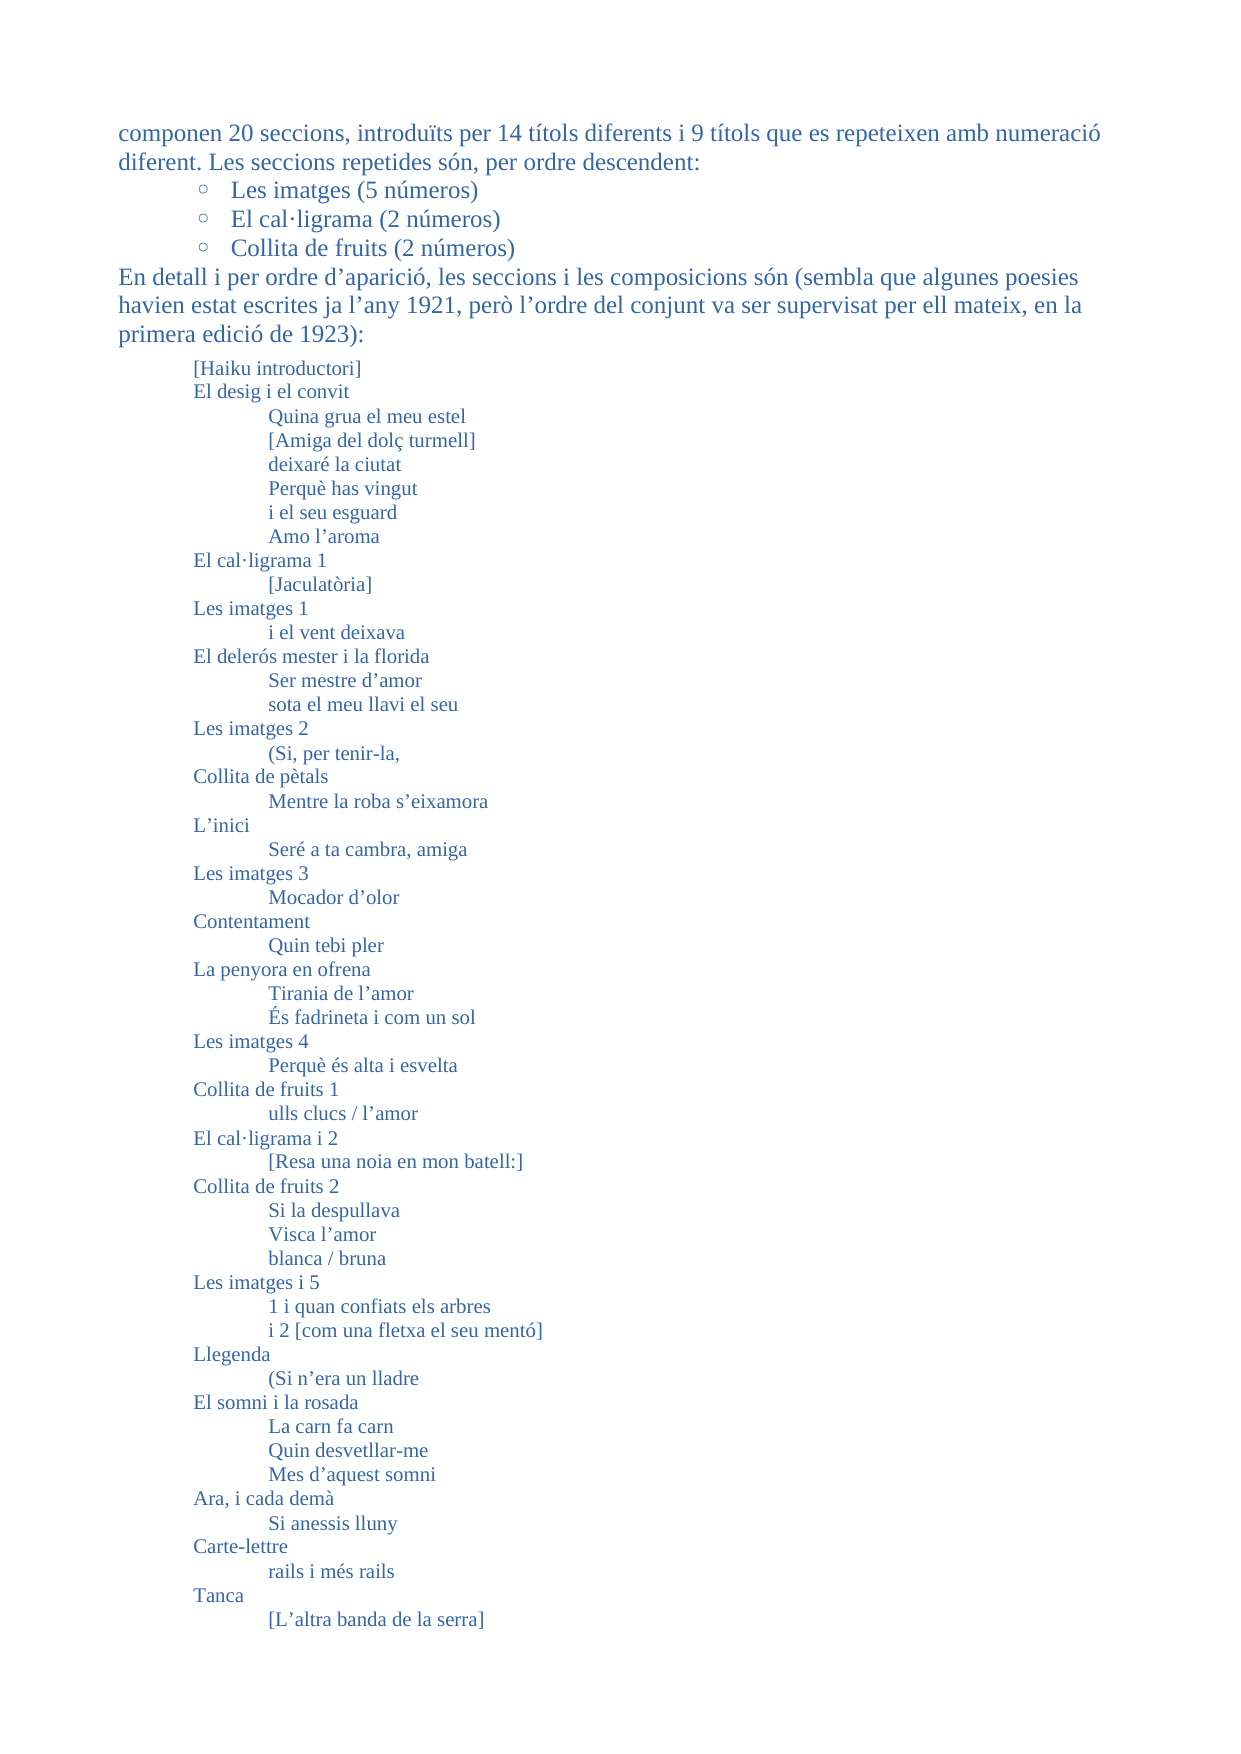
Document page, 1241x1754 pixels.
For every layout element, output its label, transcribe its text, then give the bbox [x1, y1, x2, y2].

list Collita de fruits (2 números) [193, 233, 1122, 262]
text Perquè és alta i esvelta [193, 1053, 1122, 1077]
text Amo l’aroma [193, 524, 1122, 548]
text Les imatges 4 [193, 1029, 1122, 1053]
text Quina grua el meu estel [193, 403, 1122, 428]
text Les imatges 3 [193, 861, 1122, 885]
text (Si n’era un lladre [193, 1366, 1122, 1390]
text Les imatges i 5 [193, 1270, 1122, 1294]
text El cal·ligrama i 2 [193, 1125, 1122, 1149]
text ulls clucs / l’amor [193, 1101, 1122, 1125]
text Tanca [193, 1583, 1122, 1607]
text Les imatges 2 [193, 716, 1122, 740]
text rails i més rails [193, 1558, 1122, 1583]
text Contentament [193, 909, 1122, 933]
text El cal·ligrama 1 [193, 548, 1122, 572]
text (Si, per tenir-la, [193, 740, 1122, 764]
text Quin desvetllar-me [193, 1438, 1122, 1462]
text L’inici [193, 813, 1122, 837]
list El cal·ligrama (2 números) [193, 204, 1122, 233]
text El somni i la rosada [193, 1390, 1122, 1414]
text Mes d’aquest somni [193, 1462, 1122, 1486]
text Carte-lettre [193, 1534, 1122, 1558]
text Perquè has vingut [193, 476, 1122, 500]
text Collita de fruits 1 [193, 1077, 1122, 1101]
text Mentre la roba s’eixamora [193, 788, 1122, 813]
list Les imatges (5 números) [193, 176, 1122, 204]
text Ara, i cada demà [193, 1486, 1122, 1510]
text La penyora en ofrena [193, 957, 1122, 981]
text [Haiku introductori] [193, 355, 1122, 379]
text Tirania de l’amor [193, 981, 1122, 1005]
text [Jaculatòria] [193, 572, 1122, 596]
text Ser mestre d’amor [193, 668, 1122, 692]
text Mocador d’olor [193, 885, 1122, 909]
text i el seu esguard [193, 500, 1122, 524]
text És fadrineta i com un sol [193, 1005, 1122, 1029]
text [Amiga del dolç turmell] [193, 428, 1122, 452]
text Si la despullava [193, 1198, 1122, 1222]
text i 2 [com una fletxa el seu mentó] [193, 1318, 1122, 1342]
text [Resa una noia en mon batell:] [193, 1149, 1122, 1173]
text sota el meu llavi el seu [193, 692, 1122, 716]
text Quin tebi pler [193, 933, 1122, 957]
text i el vent deixava [193, 620, 1122, 644]
text En detall i per ordre d’aparició, les seccions i les composicions són (sembla que algunes poesies havien estat escrites ja l’any 1921, però l’ordre del conjunt va ser supervisat per ell mateix, en la primera edició de 1923): [118, 262, 1122, 348]
text componen 20 seccions, introduïts per 14 títols diferents i 9 títols que es repeteixen amb numeració diferent. Les seccions repetides són, per ordre descendent: [118, 118, 1122, 176]
text Llegenda [193, 1342, 1122, 1366]
text El desig i el convit [193, 379, 1122, 403]
text Collita de fruits 2 [193, 1173, 1122, 1198]
text blanca / bruna [193, 1246, 1122, 1270]
text La carn fa carn [193, 1414, 1122, 1438]
text Seré a ta cambra, amiga [193, 837, 1122, 861]
text Si anessis lluny [193, 1510, 1122, 1534]
text Visca l’amor [193, 1222, 1122, 1246]
text Les imatges 1 [193, 596, 1122, 620]
text Collita de pètals [193, 764, 1122, 788]
text 1 i quan confiats els arbres [193, 1294, 1122, 1318]
text deixaré la ciutat [193, 452, 1122, 476]
text [L’altra banda de la serra] [193, 1607, 1122, 1631]
text El delerós mester i la florida [193, 644, 1122, 668]
